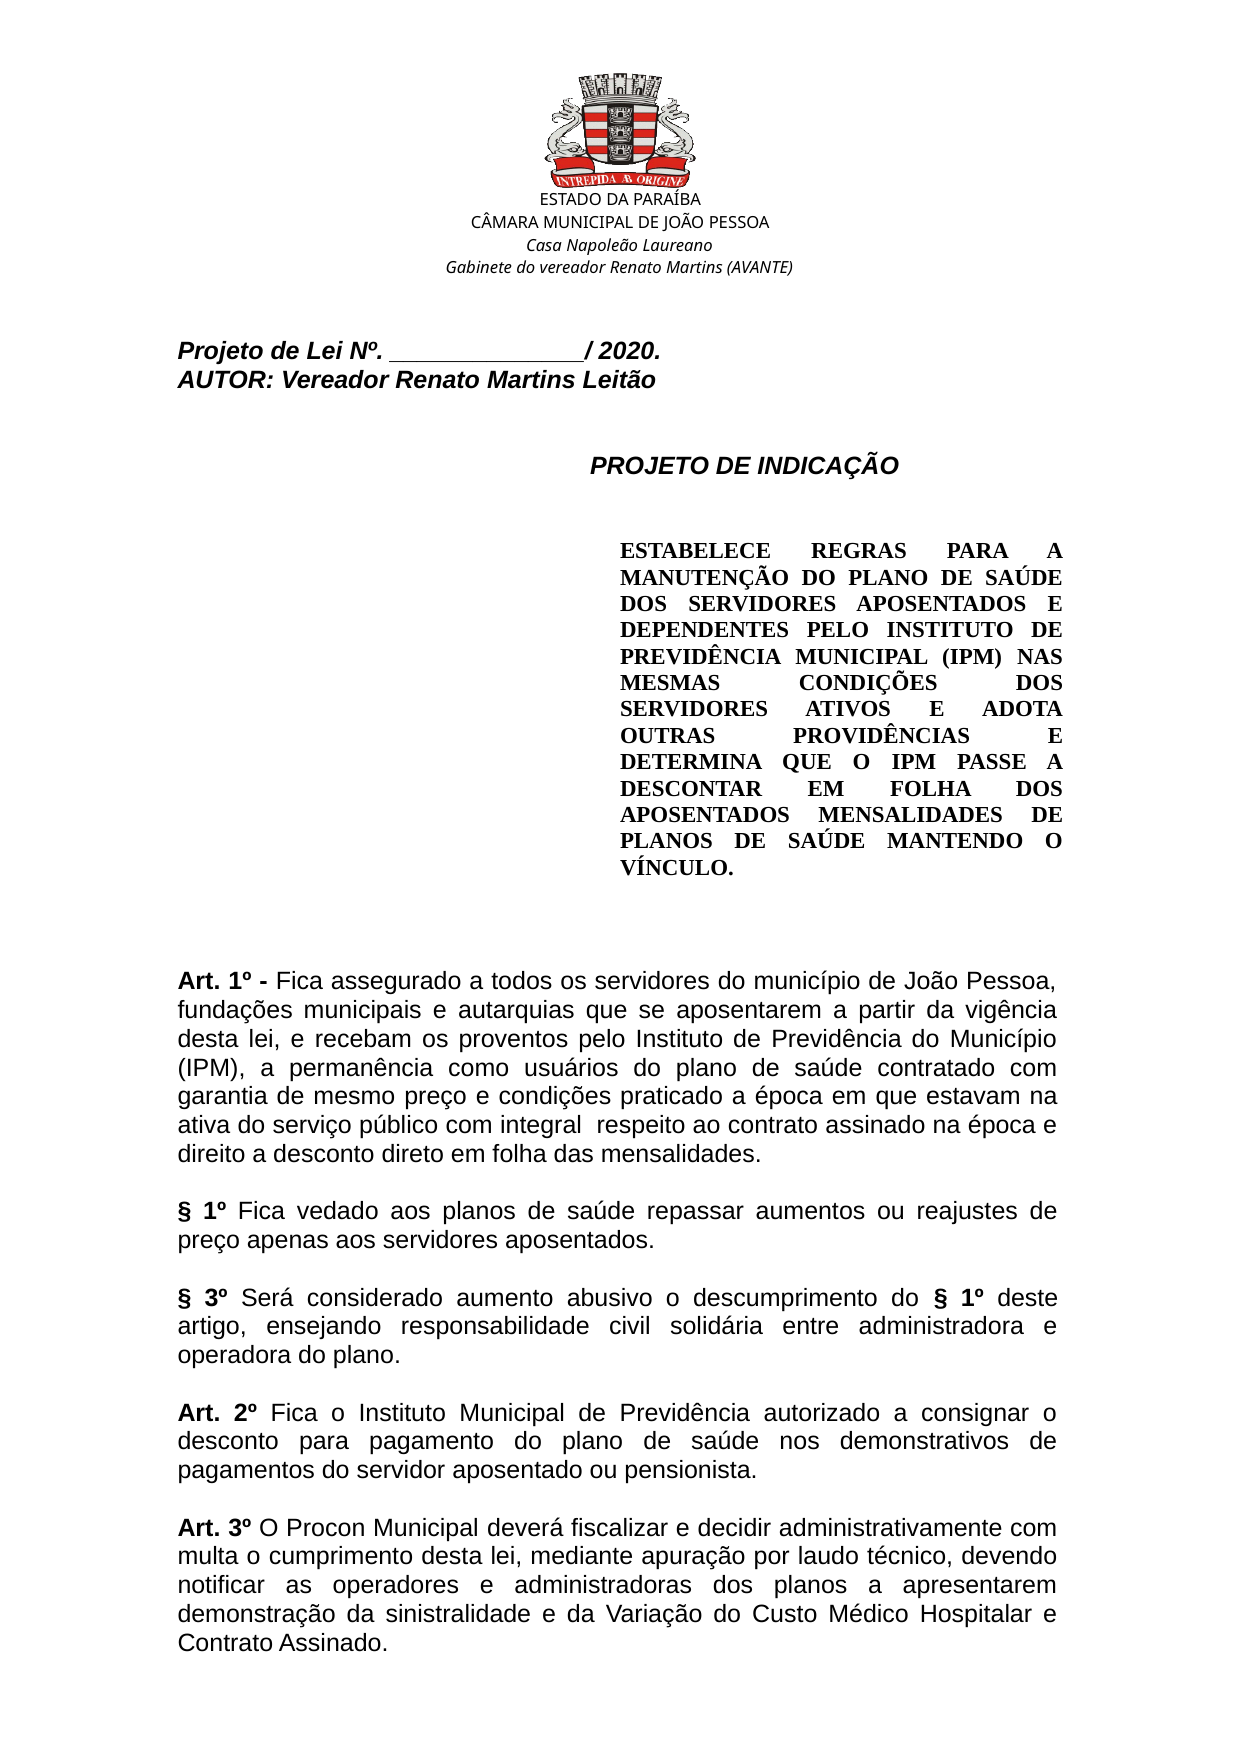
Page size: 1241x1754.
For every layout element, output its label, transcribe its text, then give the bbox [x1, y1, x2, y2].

text AUTOR: Vereador Renato Martins Leitão [177, 365, 1063, 394]
text § 3º Será considerado aumento abusivo o descumprimento do § 1º deste artigo, ensejando responsabilidade civil solidária entre administradora e operadora do plano. [177, 1282, 1058, 1369]
text ESTABELECE REGRAS PARA A MANUTENÇÃO DO PLANO DE SAÚDE DOS SERVIDORES APOSENTADOS E DEPENDENTES PELO INSTITUTO DE PREVIDÊNCIA MUNICIPAL (IPM) NAS MESMAS CONDIÇÕES DOS SERVIDORES ATIVOS E ADOTA OUTRAS PROVIDÊNCIAS E DETERMINA QUE O IPM PASSE A DESCONTAR EM FOLHA DOS APOSENTADOS MENSALIDADES DE PLANOS DE SAÚDE MANTENDO O VÍNCULO. [620, 537, 1063, 880]
text Art. 3º O Procon Municipal deverá fiscalizar e decidir administrativamente com multa o cumprimento desta lei, mediante apuração por laudo técnico, devendo notificar as operadores e administradoras dos planos a apresentarem demonstração da sinistralidade e da Variação do Custo Médico Hospitalar e Contrato Assinado. [177, 1512, 1058, 1656]
text Projeto de Lei Nº. ______________/ 2020. [177, 336, 1063, 365]
text PROJETO DE INDICAÇÃO [590, 451, 1063, 480]
text Art. 1º - Fica assegurado a todos os servidores do município de João Pessoa, fundações municipais e autarquias que se aposentarem a partir da vigência desta lei, e recebam os proventos pelo Instituto de Previdência do Município (IPM), a permanência como usuários do plano de saúde contratado com garantia de mesmo preço e condições praticado a época em que estavam na ativa do serviço público com integral respeito ao contrato assinado na época e direito a desconto direto em folha das mensalidades. [177, 937, 1058, 1167]
text Art. 2º Fica o Instituto Municipal de Previdência autorizado a consignar o desconto para pagamento do plano de saúde nos demonstrativos de pagamentos do servidor aposentado ou pensionista. [177, 1397, 1058, 1484]
text § 1º Fica vedado aos planos de saúde repassar aumentos ou reajustes de preço apenas aos servidores aposentados. [177, 1196, 1058, 1254]
